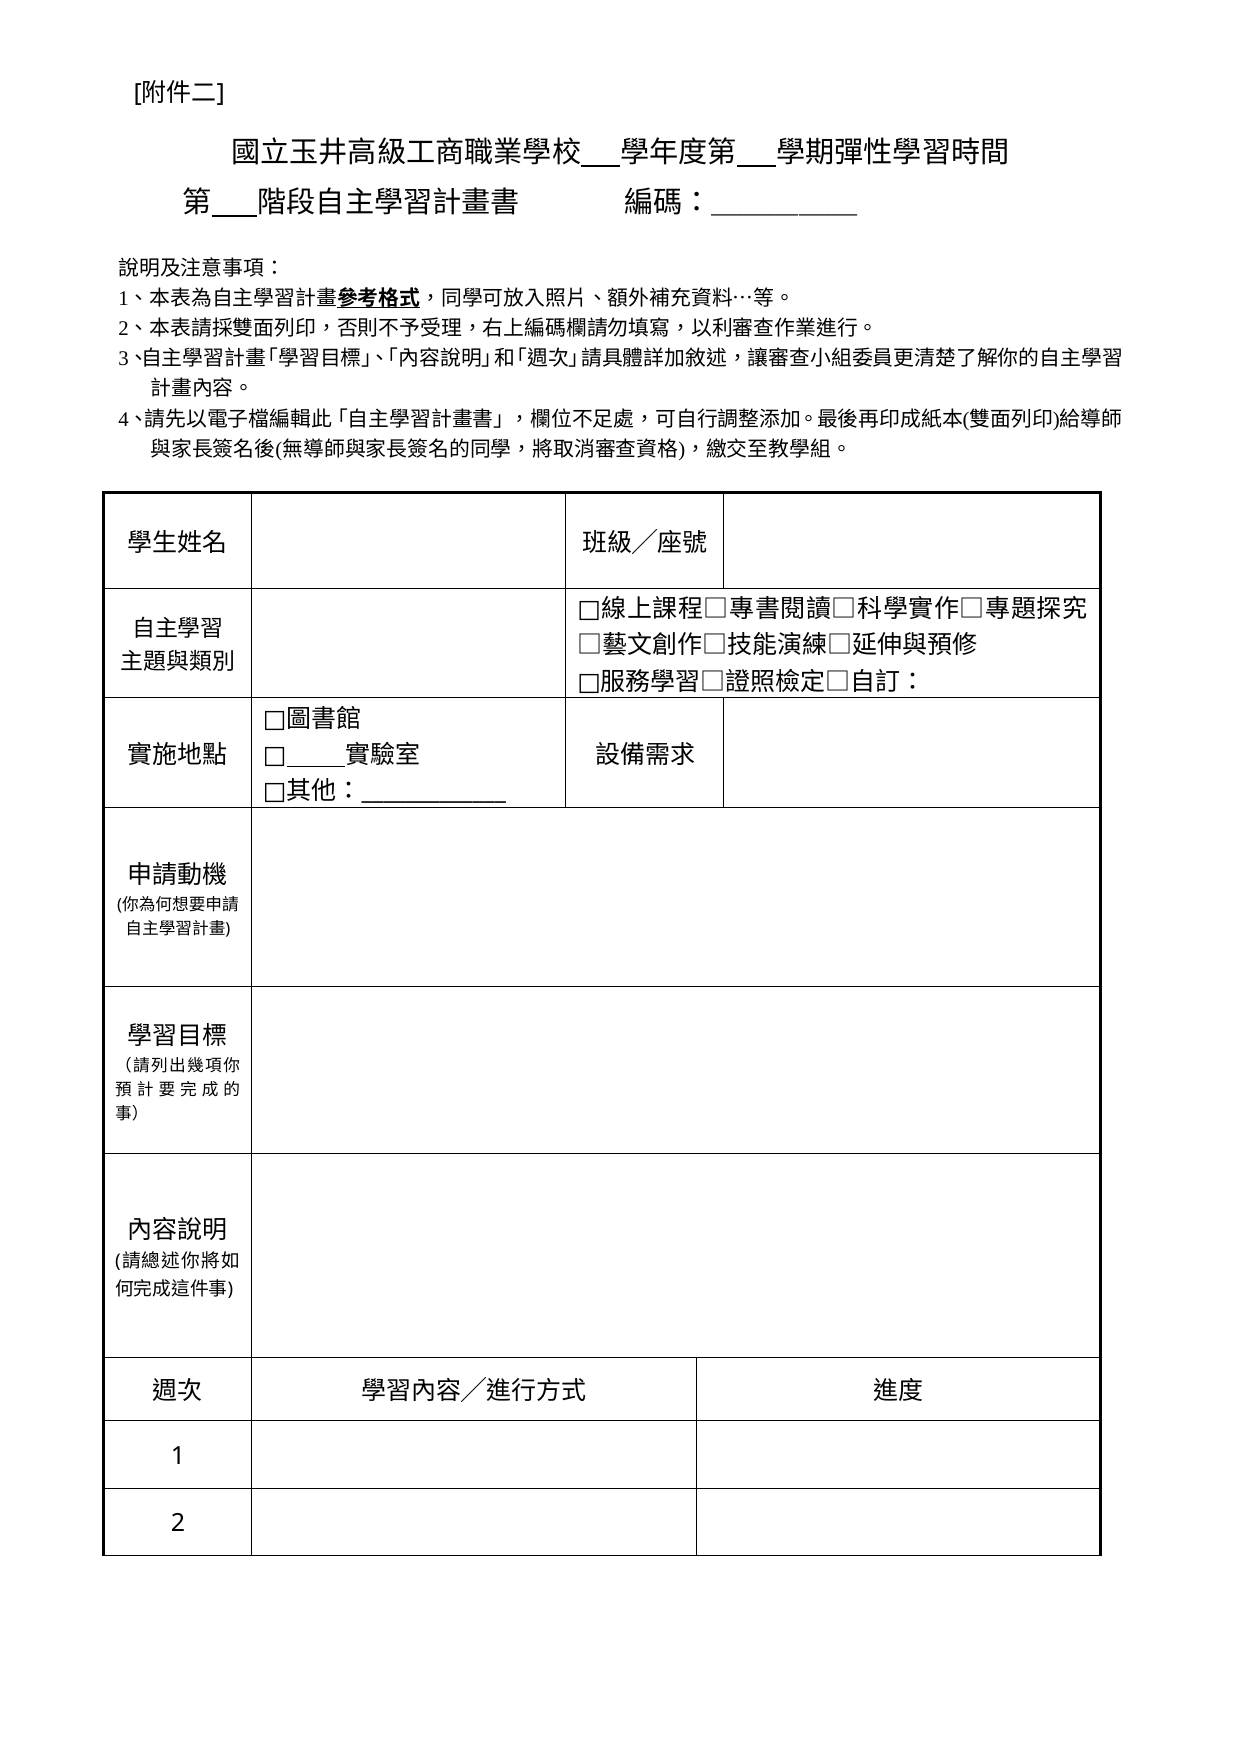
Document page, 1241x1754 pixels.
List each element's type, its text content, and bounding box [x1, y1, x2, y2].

table_cell [697, 1489, 1099, 1555]
table_header 學生姓名 [105, 494, 251, 587]
table_cell 2 [105, 1489, 251, 1555]
text 2、本表請採雙面列印，否則不予受理，右上編碼欄請勿填寫，以利審查作業進行。 [118, 311, 1122, 341]
text 國立玉井高級工商職業學校 學年度第 學期彈性學習時間 [118, 122, 1122, 172]
table_cell [252, 1421, 696, 1488]
table_cell [252, 808, 1099, 986]
table_cell [252, 987, 1099, 1153]
table_cell 週次 [105, 1358, 251, 1420]
table_cell 實施地點 [105, 698, 251, 807]
text 說明及注意事項： [118, 251, 1122, 281]
text 3、自主學習計畫「學習目標」、「內容說明」和「週次」請具體詳加敘述，讓審查小組委員更清楚了解你的自主學習計畫內容。 [118, 341, 1122, 402]
table_cell 學習內容╱進行方式 [252, 1358, 696, 1420]
table_cell 1 [105, 1421, 251, 1488]
table_header 班級╱座號 [566, 494, 723, 587]
table_cell 自主學習 主題與類別 [105, 589, 251, 697]
table_header [724, 494, 1099, 587]
table_header [252, 494, 565, 587]
table_cell 學習目標 （請列出幾項你預計要完成的事） [105, 987, 251, 1153]
text [附件二] [133, 72, 330, 108]
table_cell [252, 1154, 1099, 1357]
text 1、本表為自主學習計畫參考格式，同學可放入照片、額外補充資料…等。 [118, 281, 1122, 311]
table_cell 申請動機 (你為何想要申請自主學習計畫) [105, 808, 251, 986]
table_cell □圖書館 □ 實驗室 □其他：_____________ [252, 698, 565, 807]
table_cell [724, 698, 1099, 807]
text 第 階段自主學習計畫書 編碼：＿＿＿＿＿ [182, 172, 1122, 222]
text 4、請先以電子檔編輯此「自主學習計畫書」，欄位不足處，可自行調整添加。最後再印成紙本(雙面列印)給導師與家長簽名後(無導師與家長簽名的同學，將取消審查資格)，繳交至教學組。 [118, 402, 1122, 462]
table_cell 設備需求 [566, 698, 723, 807]
table_cell □線上課程□專書閱讀□科學實作□專題探究□藝文創作□技能演練□延伸與預修 □服務學習□證照檢定□自訂： [566, 589, 1099, 697]
table_cell 進度 [697, 1358, 1099, 1420]
table_cell [697, 1421, 1099, 1488]
table_cell [252, 1489, 696, 1555]
table_cell 內容說明 (請總述你將如何完成這件事) [105, 1154, 251, 1357]
table_cell [252, 589, 565, 697]
